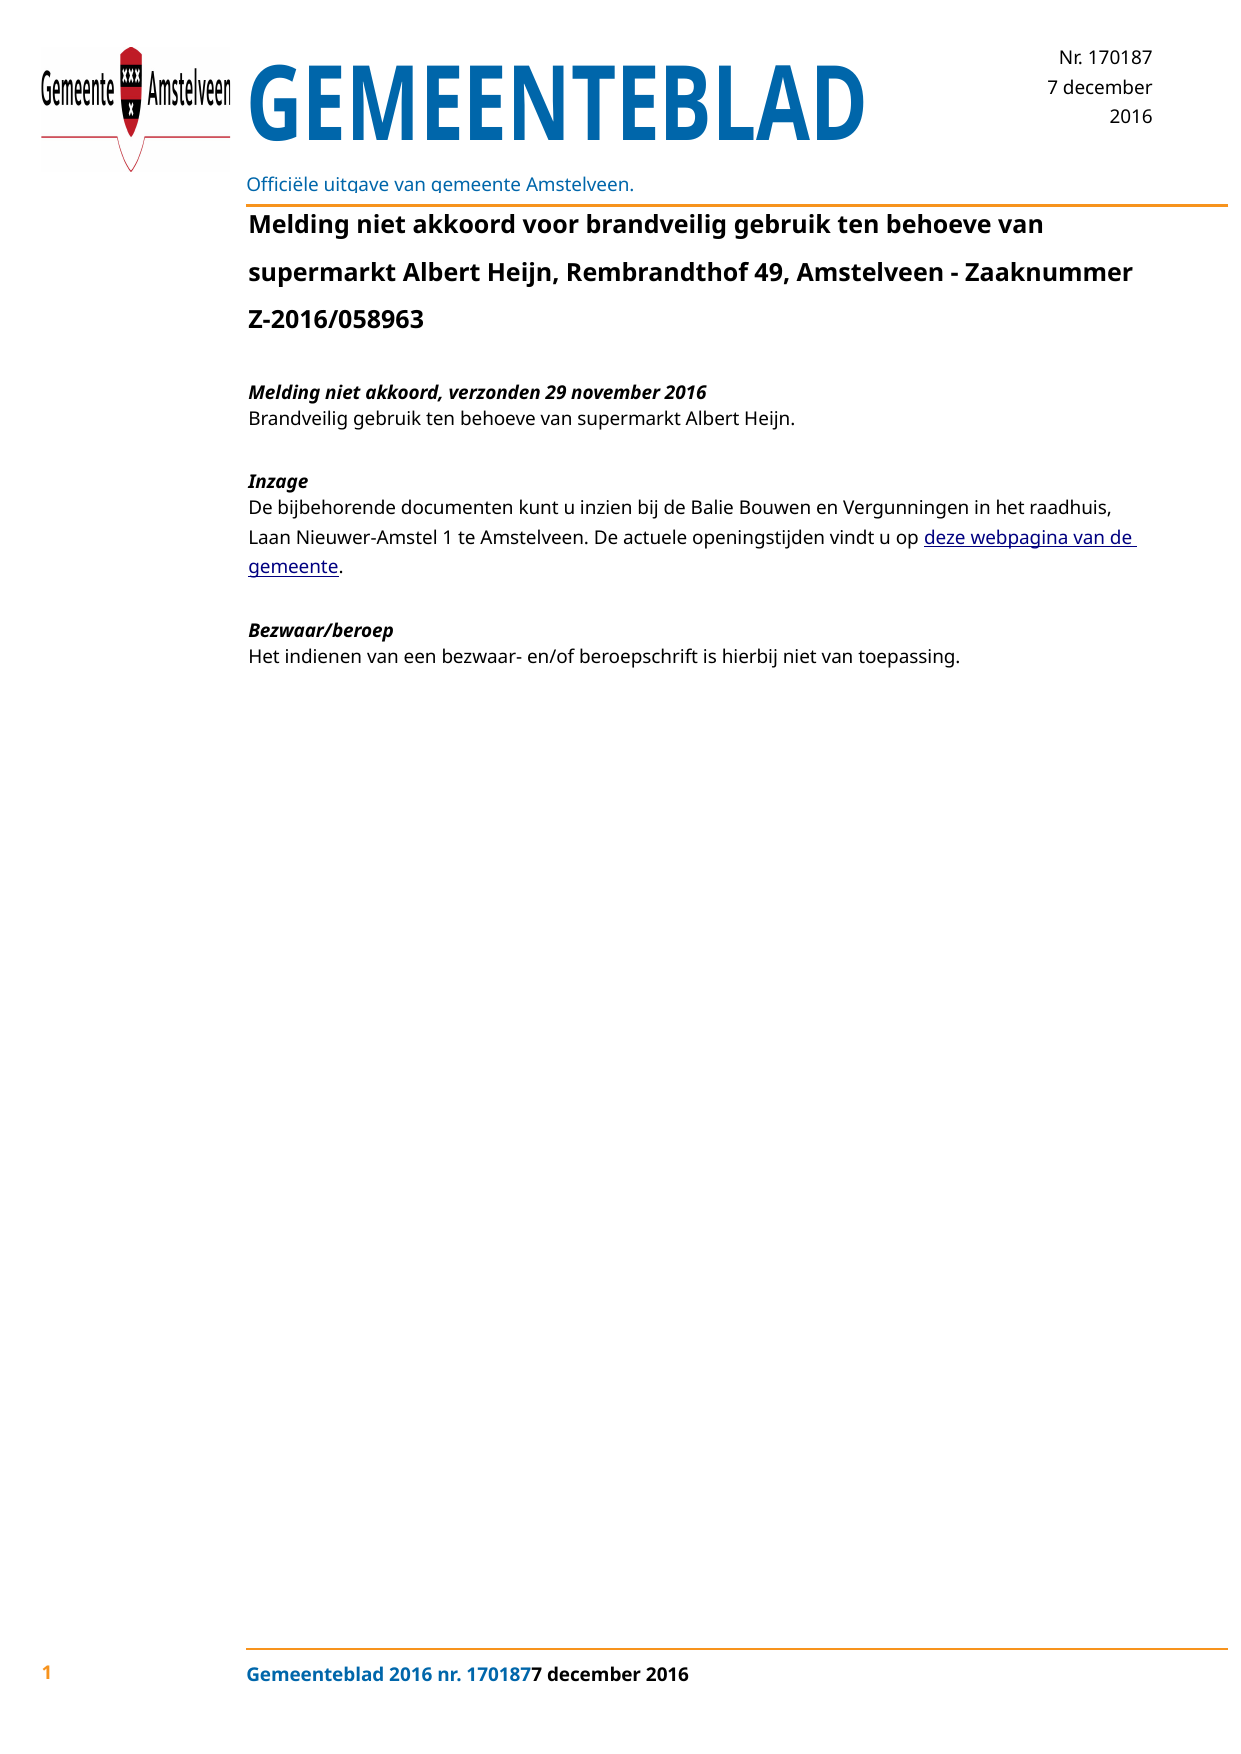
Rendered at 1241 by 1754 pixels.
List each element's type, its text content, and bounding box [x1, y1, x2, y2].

text Bezwaar/beroep [248, 618, 1152, 643]
text Melding niet akkoord voor brandveilig gebruik ten behoeve van supermarkt Albert Heijn, Rembrandthof 49, Amstelveen - Zaaknummer Z-2016/058963 [248, 207, 1152, 336]
text Brandveilig gebruik ten behoeve van supermarkt Albert Heijn. [248, 405, 1152, 431]
picture [41, 47, 231, 172]
text Melding niet akkoord, verzonden 29 november 2016 [248, 379, 1152, 405]
text Inzage [248, 469, 1152, 494]
text De bijbehorende documenten kunt u inzien bij de Balie Bouwen en Vergunningen in het raadhuis, Laan Nieuwer-Amstel 1 te Amstelveen. De actuele openingstijden vindt u op deze webpagina van de gemeente. [248, 494, 1152, 579]
text Het indienen van een bezwaar- en/of beroepschrift is hierbij niet van toepassing. [248, 643, 1152, 669]
